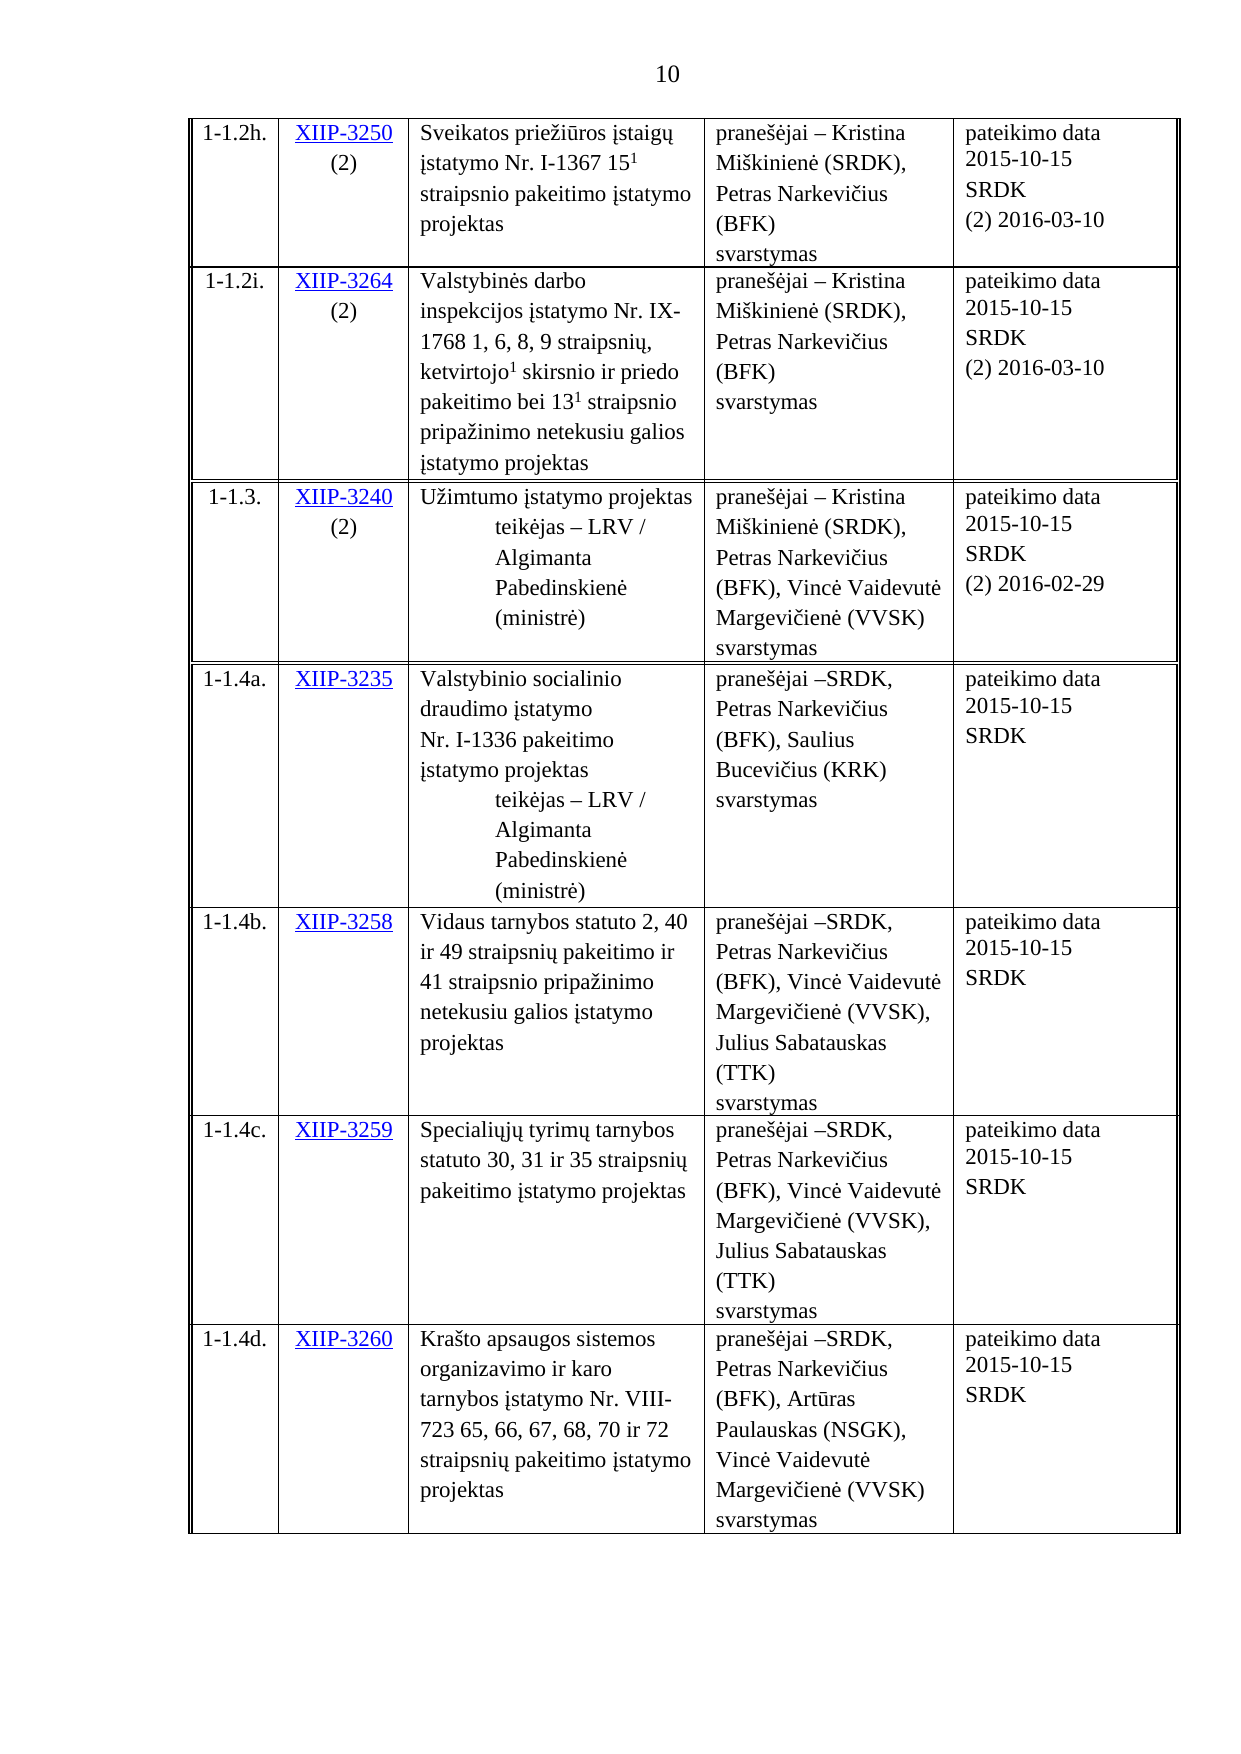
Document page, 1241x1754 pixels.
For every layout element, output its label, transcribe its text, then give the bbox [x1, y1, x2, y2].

table_cell pranešėjai –SRDK, Petras Narkevičius (BFK), Vincė Vaidevutė Margevičienė (VVSK), Julius Sabatauskas (TTK) svarstymas [705, 1116, 953, 1324]
table_cell pateikimo data 2015-10-15 SRDK (2) 2016-03-10 [954, 268, 1176, 478]
table_cell XIIP-3264 (2) [279, 268, 408, 478]
table_cell XIIP-3250 (2) [279, 119, 408, 266]
table_cell [1184, 118, 1189, 266]
table_cell [1189, 661, 1240, 907]
table_cell [176, 266, 188, 478]
table_cell [1189, 1324, 1240, 1533]
table_cell 1-1.4a. [193, 665, 278, 907]
table_cell [1189, 907, 1240, 1115]
table_cell XIIP-3235 [279, 665, 408, 907]
table_cell 1-1.3. [193, 483, 278, 661]
table_cell [176, 479, 188, 661]
table_cell 1-1.2h. [193, 119, 278, 266]
table_cell [176, 118, 188, 266]
table_cell [1184, 266, 1189, 478]
table_cell [176, 1115, 188, 1324]
table_cell pateikimo data 2015-10-15 SRDK [954, 665, 1176, 907]
table_cell pateikimo data 2015-10-15 SRDK (2) 2016-02-29 [954, 483, 1176, 661]
table_cell [176, 661, 188, 907]
table_cell [1184, 479, 1189, 661]
table_cell Valstybinio socialinio draudimo įstatymo Nr. I-1336 pakeitimo įstatymo projektas teikėjas – LRV / Algimanta Pabedinskienė (ministrė) [409, 665, 704, 907]
table_cell XIIP-3240 (2) [279, 483, 408, 661]
table_cell 1-1.2i. [193, 268, 278, 478]
table_cell Krašto apsaugos sistemos organizavimo ir karo tarnybos įstatymo Nr. VIII-723 65, 66, 67, 68, 70 ir 72 straipsnių pakeitimo įstatymo projektas [409, 1325, 704, 1533]
table_cell pranešėjai – Kristina Miškinienė (SRDK), Petras Narkevičius (BFK), Vincė Vaidevutė Margevičienė (VVSK) svarstymas [705, 483, 953, 661]
table_cell XIIP-3259 [279, 1116, 408, 1324]
table_cell [1189, 1115, 1240, 1324]
table_cell 1-1.4c. [193, 1116, 278, 1324]
table_cell 1-1.4d. [193, 1325, 278, 1533]
table_cell [1184, 1115, 1189, 1324]
table_cell [1189, 118, 1240, 266]
table_cell [1184, 907, 1189, 1115]
table_cell pranešėjai –SRDK, Petras Narkevičius (BFK), Saulius Bucevičius (KRK) svarstymas [705, 665, 953, 907]
table_cell 1-1.4b. [193, 908, 278, 1115]
table_cell pateikimo data 2015-10-15 SRDK [954, 1116, 1176, 1324]
table_cell [1184, 1324, 1189, 1533]
table_cell [176, 1324, 188, 1533]
table_cell pranešėjai – Kristina Miškinienė (SRDK), Petras Narkevičius (BFK) svarstymas [705, 268, 953, 478]
table_cell [1189, 266, 1240, 478]
table_cell pranešėjai –SRDK, Petras Narkevičius (BFK), Vincė Vaidevutė Margevičienė (VVSK), Julius Sabatauskas (TTK) svarstymas [705, 908, 953, 1115]
table_cell pranešėjai –SRDK, Petras Narkevičius (BFK), Artūras Paulauskas (NSGK), Vincė Vaidevutė Margevičienė (VVSK) svarstymas [705, 1325, 953, 1533]
table_cell Sveikatos priežiūros įstaigų įstatymo Nr. I-1367 151 straipsnio pakeitimo įstatymo projektas [409, 119, 704, 266]
table_cell pateikimo data 2015-10-15 SRDK [954, 908, 1176, 1115]
table_cell [1189, 479, 1240, 661]
table_cell Specialiųjų tyrimų tarnybos statuto 30, 31 ir 35 straipsnių pakeitimo įstatymo projektas [409, 1116, 704, 1324]
table_cell [1184, 661, 1189, 907]
table_cell XIIP-3260 [279, 1325, 408, 1533]
table_cell Valstybinės darbo inspekcijos įstatymo Nr. IX-1768 1, 6, 8, 9 straipsnių, ketvirtojo1 skirsnio ir priedo pakeitimo bei 131 straipsnio pripažinimo netekusiu galios įstatymo projektas [409, 268, 704, 478]
table_cell Užimtumo įstatymo projektas teikėjas – LRV / Algimanta Pabedinskienė (ministrė) [409, 483, 704, 661]
table_cell Vidaus tarnybos statuto 2, 40 ir 49 straipsnių pakeitimo ir 41 straipsnio pripažinimo netekusiu galios įstatymo projektas [409, 908, 704, 1115]
table_cell [176, 907, 188, 1115]
table_cell pranešėjai – Kristina Miškinienė (SRDK), Petras Narkevičius (BFK) svarstymas [705, 119, 953, 266]
table_cell XIIP-3258 [279, 908, 408, 1115]
table_cell pateikimo data 2015-10-15 SRDK [954, 1325, 1176, 1533]
table_cell pateikimo data 2015-10-15 SRDK (2) 2016-03-10 [954, 119, 1176, 266]
